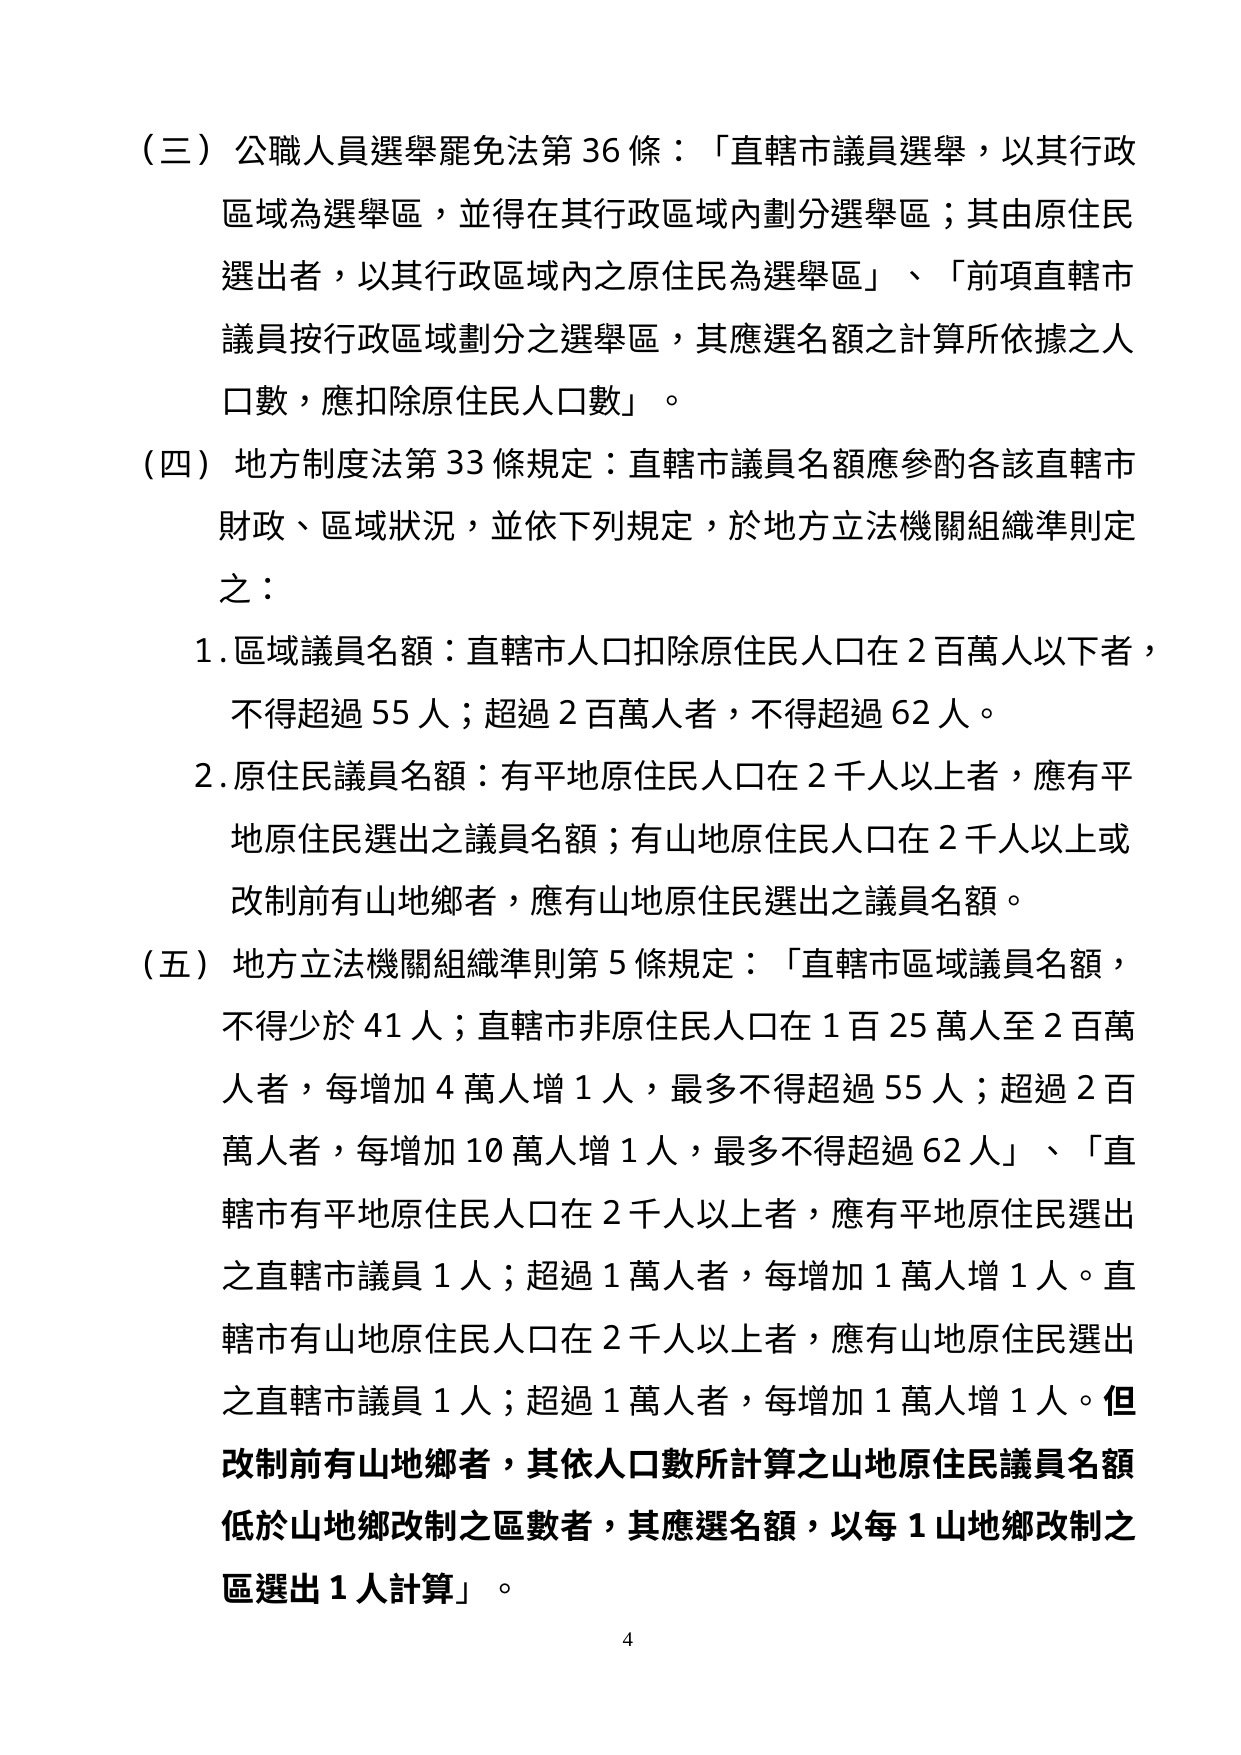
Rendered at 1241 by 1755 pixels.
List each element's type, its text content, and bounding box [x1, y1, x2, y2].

list 原住民議員名額：有平地原住民人口在2千人以上者，應有平地原住民選出之議員名額；有山地原住民人口在2千人以上或改制前有山地鄉者，應有山地原住民選出之議員名額。 [193, 733, 1137, 920]
text (三) 公職人員選舉罷免法第36條：「直轄市議員選舉，以其行政區域為選舉區，並得在其行政區域內劃分選舉區；其由原住民選出者，以其行政區域內之原住民為選舉區」、「前項直轄市議員按行政區域劃分之選舉區，其應選名額之計算所依據之人口數，應扣除原住民人口數」。 [118, 108, 1137, 420]
text (四) 地方制度法第33條規定：直轄市議員名額應參酌各該直轄市財政、區域狀況，並依下列規定，於地方立法機關組織準則定之： [118, 420, 1137, 608]
list 區域議員名額：直轄市人口扣除原住民人口在2百萬人以下者，不得超過55人；超過2百萬人者，不得超過62人。 [193, 608, 1137, 733]
text (五) 地方立法機關組織準則第5條規定：「直轄市區域議員名額，不得少於41人；直轄市非原住民人口在1百25萬人至2百萬人者，每增加4萬人增1人，最多不得超過55人；超過2百萬人者，每增加10萬人增1人，最多不得超過62人」、「直轄市有平地原住民人口在2千人以上者，應有平地原住民選出之直轄市議員1人；超過1萬人者，每增加1萬人增1人。直轄市有山地原住民人口在2千人以上者，應有山地原住民選出之直轄市議員1人；超過1萬人者，每增加1萬人增1人。但改制前有山地鄉者，其依人口數所計算之山地原住民議員名額低於山地鄉改制之區數者，其應選名額，以每1山地鄉改制之區選出1人計算」。 [118, 920, 1137, 1608]
